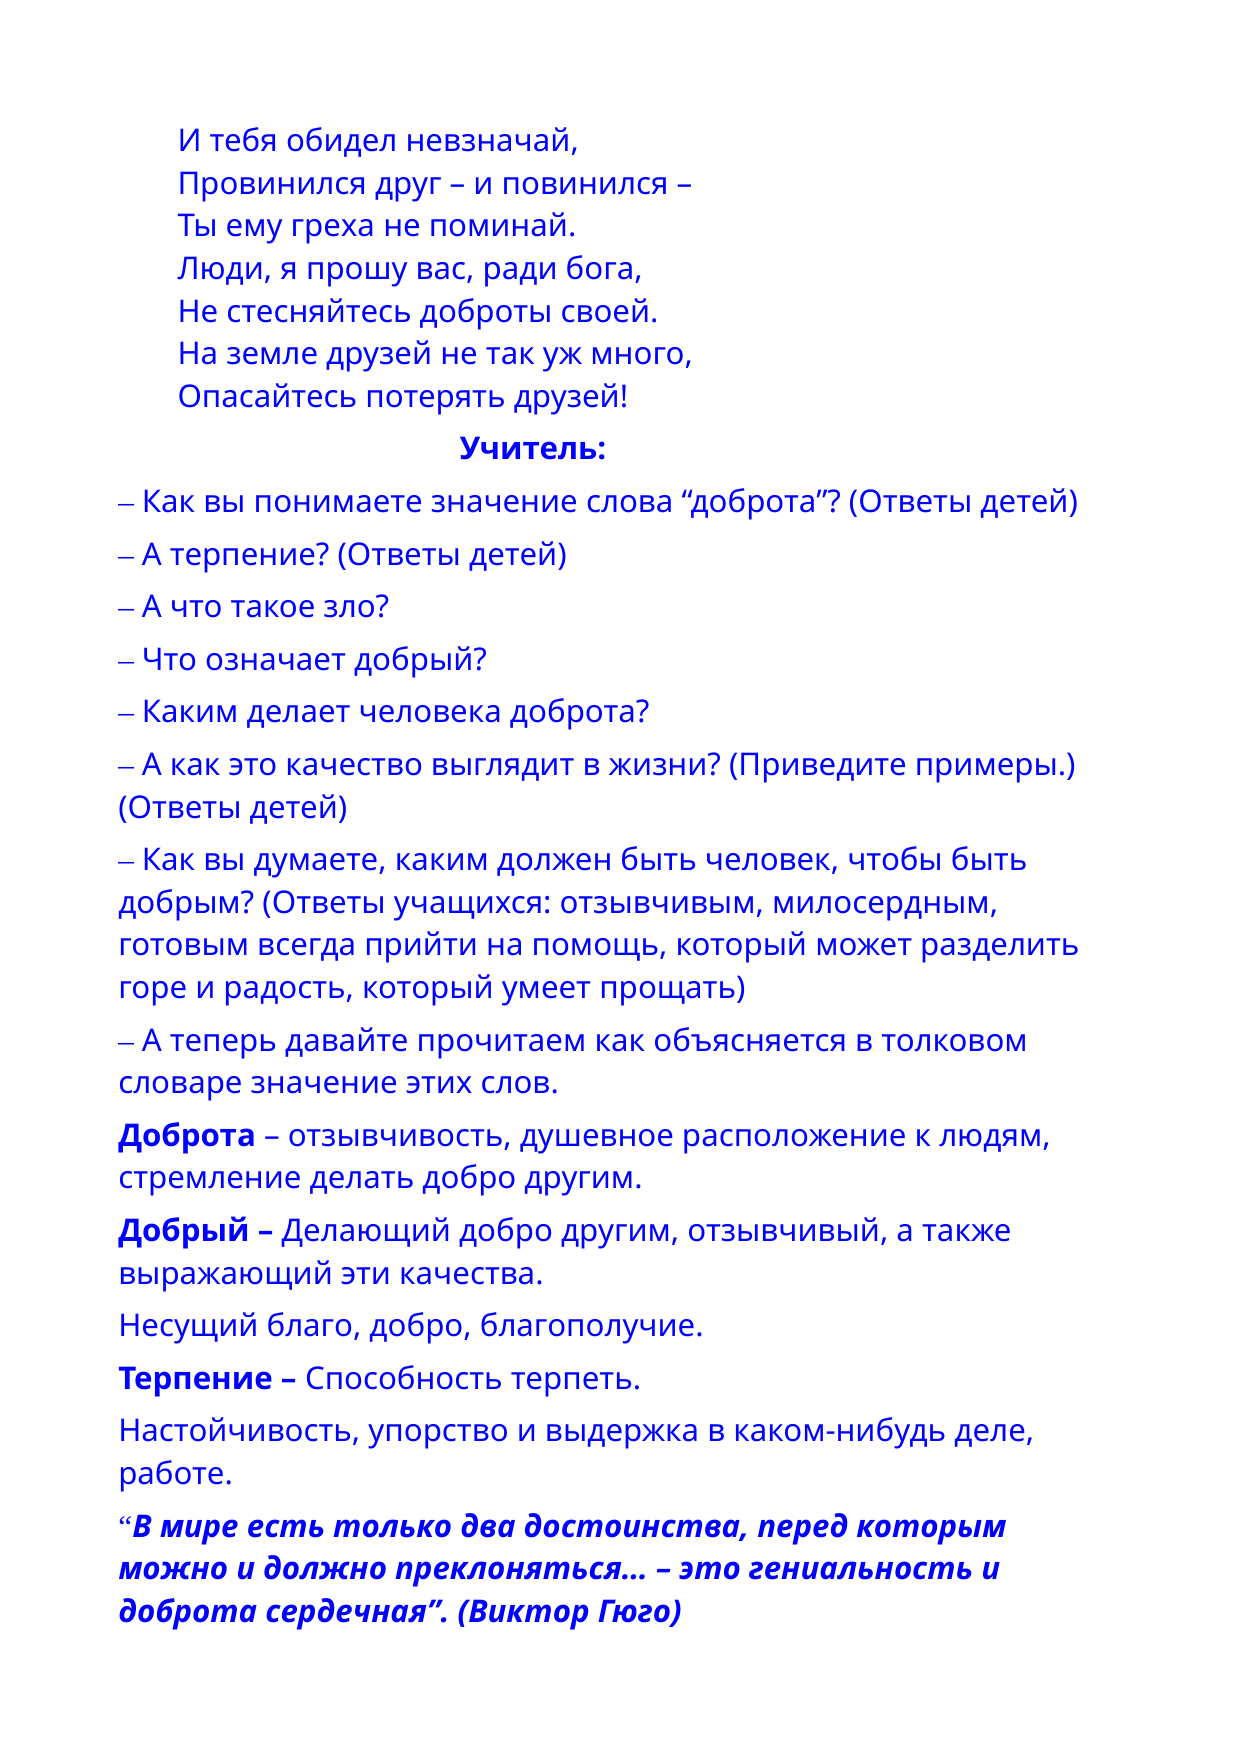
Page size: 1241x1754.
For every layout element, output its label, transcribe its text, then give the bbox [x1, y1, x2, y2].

text – Как вы думаете, каким должен быть человек, чтобы быть добрым? (Ответы учащихся: отзывчивым, милосердным, готовым всегда прийти на помощь, который может разделить горе и радость, который умеет прощать) [118, 837, 1122, 1008]
text Добрый – Делающий добро другим, отзывчивый, а также выражающий эти качества. [118, 1208, 1122, 1293]
text Несущий благо, добро, благополучие. [118, 1303, 1122, 1346]
text Учитель: [118, 426, 1122, 469]
text И тебя обидел невзначай, Провинился друг – и повинился – Ты ему греха не поминай. Люди, я прошу вас, ради бога, Не стесняйтесь доброты своей. На земле друзей не так уж много, Опасайтесь потерять друзей! [177, 118, 1063, 416]
text – А теперь давайте прочитаем как объясняется в толковом словаре значение этих слов. [118, 1018, 1122, 1103]
text – Как вы понимаете значение слова “доброта”? (Ответы детей) [118, 479, 1122, 522]
text – А терпение? (Ответы детей) [118, 532, 1122, 574]
text Терпение – Способность терпеть. [118, 1356, 1122, 1398]
text Настойчивость, упорство и выдержка в каком-нибудь деле, работе. [118, 1408, 1122, 1494]
text Доброта – отзывчивость, душевное расположение к людям, стремление делать добро другим. [118, 1113, 1122, 1198]
text – А что такое зло? [118, 584, 1122, 627]
text “В мире есть только два достоинства, перед которым можно и должно преклоняться… – это гениальность и доброта сердечная”. (Виктор Гюго) [118, 1504, 1122, 1631]
text – Что означает добрый? [118, 637, 1122, 679]
text – Каким делает человека доброта? [118, 689, 1122, 732]
text – А как это качество выглядит в жизни? (Приведите примеры.)(Ответы детей) [118, 742, 1122, 827]
